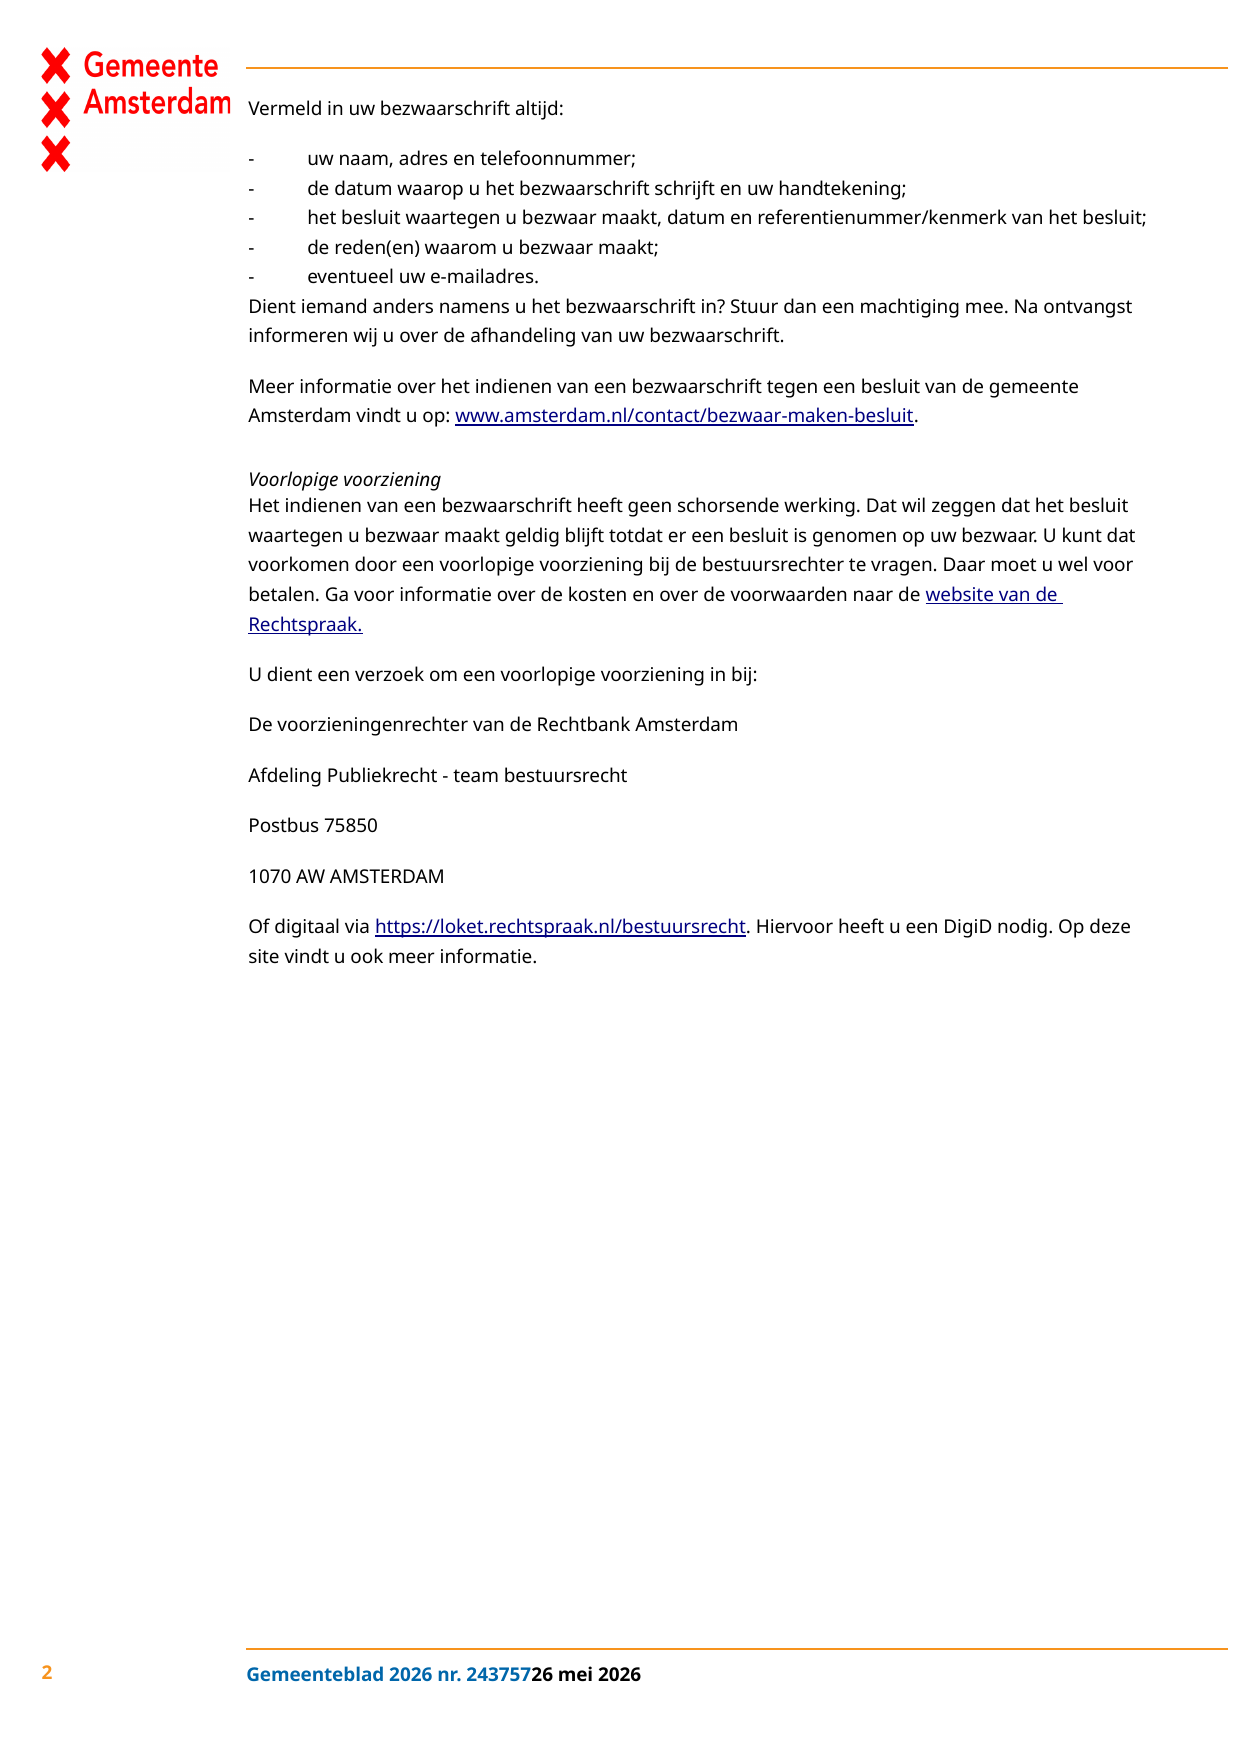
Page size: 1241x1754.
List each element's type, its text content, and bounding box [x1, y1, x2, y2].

text Dient iemand anders namens u het bezwaarschrift in? Stuur dan een machtiging mee. Na ontvangst informeren wij u over de afhandeling van uw bezwaarschrift. [248, 293, 1152, 348]
text U dient een verzoek om een voorlopige voorziening in bij: [248, 661, 1152, 687]
text Postbus 75850 [248, 812, 1152, 838]
text Of digitaal via https://loket.rechtspraak.nl/bestuursrecht. Hiervoor heeft u een DigiD nodig. Op deze site vindt u ook meer informatie. [248, 913, 1152, 968]
text Vermeld in uw bezwaarschrift altijd: [248, 95, 1152, 121]
list uw naam, adres en telefoonnummer; [248, 145, 1152, 171]
text Voorlopige voorziening [248, 467, 1152, 492]
list de datum waarop u het bezwaarschrift schrijft en uw handtekening; [248, 175, 1152, 201]
list het besluit waartegen u bezwaar maakt, datum en referentienummer/kenmerk van het besluit; [248, 204, 1152, 230]
list de reden(en) waarom u bezwaar maakt; [248, 234, 1152, 260]
list eventueel uw e-mailadres. [248, 263, 1152, 289]
text De voorzieningenrechter van de Rechtbank Amsterdam [248, 712, 1152, 737]
text 1070 AW AMSTERDAM [248, 863, 1152, 888]
text Het indienen van een bezwaarschrift heeft geen schorsende werking. Dat wil zeggen dat het besluit waartegen u bezwaar maakt geldig blijft totdat er een besluit is genomen op uw bezwaar. U kunt dat voorkomen door een voorlopige voorziening bij de bestuursrechter te vragen. Daar moet u wel voor betalen. Ga voor informatie over de kosten en over de voorwaarden naar de website van de Rechtspraak. [248, 492, 1152, 636]
text Meer informatie over het indienen van een bezwaarschrift tegen een besluit van de gemeente Amsterdam vindt u op: www.amsterdam.nl/contact/bezwaar-maken-besluit. [248, 373, 1152, 428]
picture [41, 47, 231, 172]
text Afdeling Publiekrecht - team bestuursrecht [248, 762, 1152, 788]
